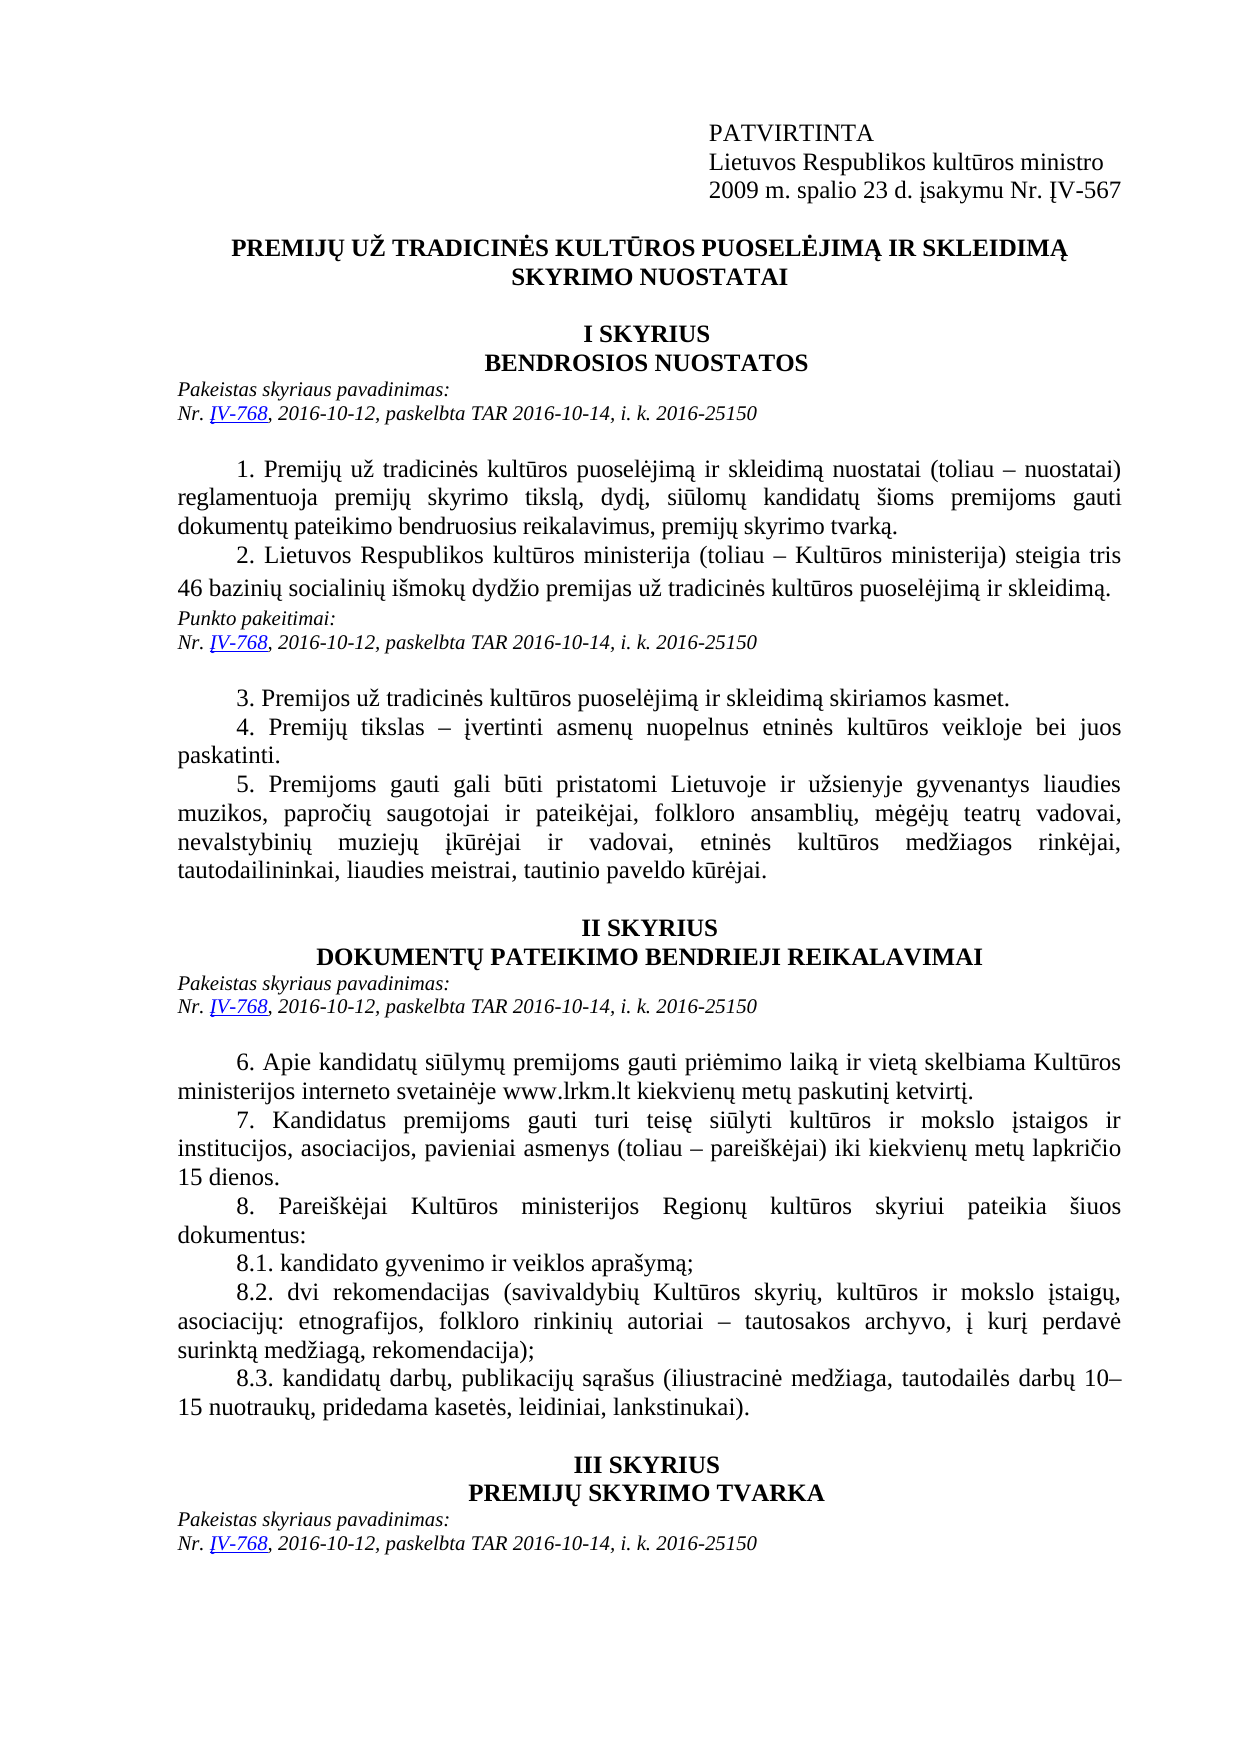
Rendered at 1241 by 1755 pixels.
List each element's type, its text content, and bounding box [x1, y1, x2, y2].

text 5. Premijoms gauti gali būti pristatomi Lietuvoje ir užsienyje gyvenantys liaudies muzikos, papročių saugotojai ir pateikėjai, folkloro ansamblių, mėgėjų teatrų vadovai, nevalstybinių muziejų įkūrėjai ir vadovai, etninės kultūros medžiagos rinkėjai, tautodailininkai, liaudies meistrai, tautinio paveldo kūrėjai. [177, 769, 1122, 884]
text Nr. ĮV-768, 2016-10-12, paskelbta TAR 2016-10-14, i. k. 2016-25150 [177, 401, 1122, 425]
text 4. Premijų tikslas – įvertinti asmenų nuopelnus etninės kultūros veikloje bei juos paskatinti. [177, 712, 1122, 769]
text Pakeistas skyriaus pavadinimas: [177, 1507, 1122, 1531]
text Lietuvos Respublikos kultūros ministro [177, 147, 1122, 176]
text II SKYRIUS DOKUMENTŲ PATEIKIMO BENDRIEJI REIKALAVIMAI [177, 913, 1122, 970]
text Pakeistas skyriaus pavadinimas: [177, 377, 1122, 401]
text 3. Premijos už tradicinės kultūros puoselėjimą ir skleidimą skiriamos kasmet. [177, 683, 1122, 712]
text PATVIRTINTA [709, 118, 1122, 147]
text 8.1. kandidato gyvenimo ir veiklos aprašymą; [177, 1248, 1122, 1277]
text 7. Kandidatus premijoms gauti turi teisę siūlyti kultūros ir mokslo įstaigos ir institucijos, asociacijos, pavieniai asmenys (toliau – pareiškėjai) iki kiekvienų metų lapkričio 15 dienos. [177, 1105, 1122, 1191]
text III SKYRIUS PREMIJŲ SKYRIMO TVARKA [177, 1450, 1122, 1507]
text Nr. ĮV-768, 2016-10-12, paskelbta TAR 2016-10-14, i. k. 2016-25150 [177, 994, 1122, 1018]
text I SKYRIUS BENDROSIOS NUOSTATOS [177, 319, 1122, 377]
text 2. Lietuvos Respublikos kultūros ministerija (toliau – Kultūros ministerija) steigia tris 46 bazinių socialinių išmokų dydžio premijas už tradicinės kultūros puoselėjimą ir skleidimą. [177, 540, 1122, 602]
text 2009 m. spalio 23 d. įsakymu Nr. ĮV-567 [177, 176, 1122, 204]
text Nr. ĮV-768, 2016-10-12, paskelbta TAR 2016-10-14, i. k. 2016-25150 [177, 1531, 1122, 1555]
text 8. Pareiškėjai Kultūros ministerijos Regionų kultūros skyriui pateikia šiuos dokumentus: [177, 1191, 1122, 1248]
text 6. Apie kandidatų siūlymų premijoms gauti priėmimo laiką ir vietą skelbiama Kultūros ministerijos interneto svetainėje www.lrkm.lt kiekvienų metų paskutinį ketvirtį. [177, 1047, 1122, 1105]
text Nr. ĮV-768, 2016-10-12, paskelbta TAR 2016-10-14, i. k. 2016-25150 [177, 630, 1122, 654]
text 1. Premijų už tradicinės kultūros puoselėjimą ir skleidimą nuostatai (toliau – nuostatai) reglamentuoja premijų skyrimo tikslą, dydį, siūlomų kandidatų šioms premijoms gauti dokumentų pateikimo bendruosius reikalavimus, premijų skyrimo tvarką. [177, 454, 1122, 540]
text Punkto pakeitimai: [177, 606, 1122, 630]
text 8.3. kandidatų darbų, publikacijų sąrašus (iliustracinė medžiaga, tautodailės darbų 10–15 nuotraukų, pridedama kasetės, leidiniai, lankstinukai). [177, 1363, 1122, 1421]
text Pakeistas skyriaus pavadinimas: [177, 970, 1122, 994]
text PREMIJŲ UŽ TRADICINĖS KULTŪROS PUOSELĖJIMĄ IR SKLEIDIMĄ SKYRIMO NUOSTATAI [177, 233, 1122, 291]
text 8.2. dvi rekomendacijas (savivaldybių Kultūros skyrių, kultūros ir mokslo įstaigų, asociacijų: etnografijos, folkloro rinkinių autoriai – tautosakos archyvo, į kurį perdavė surinktą medžiagą, rekomendacija); [177, 1277, 1122, 1363]
